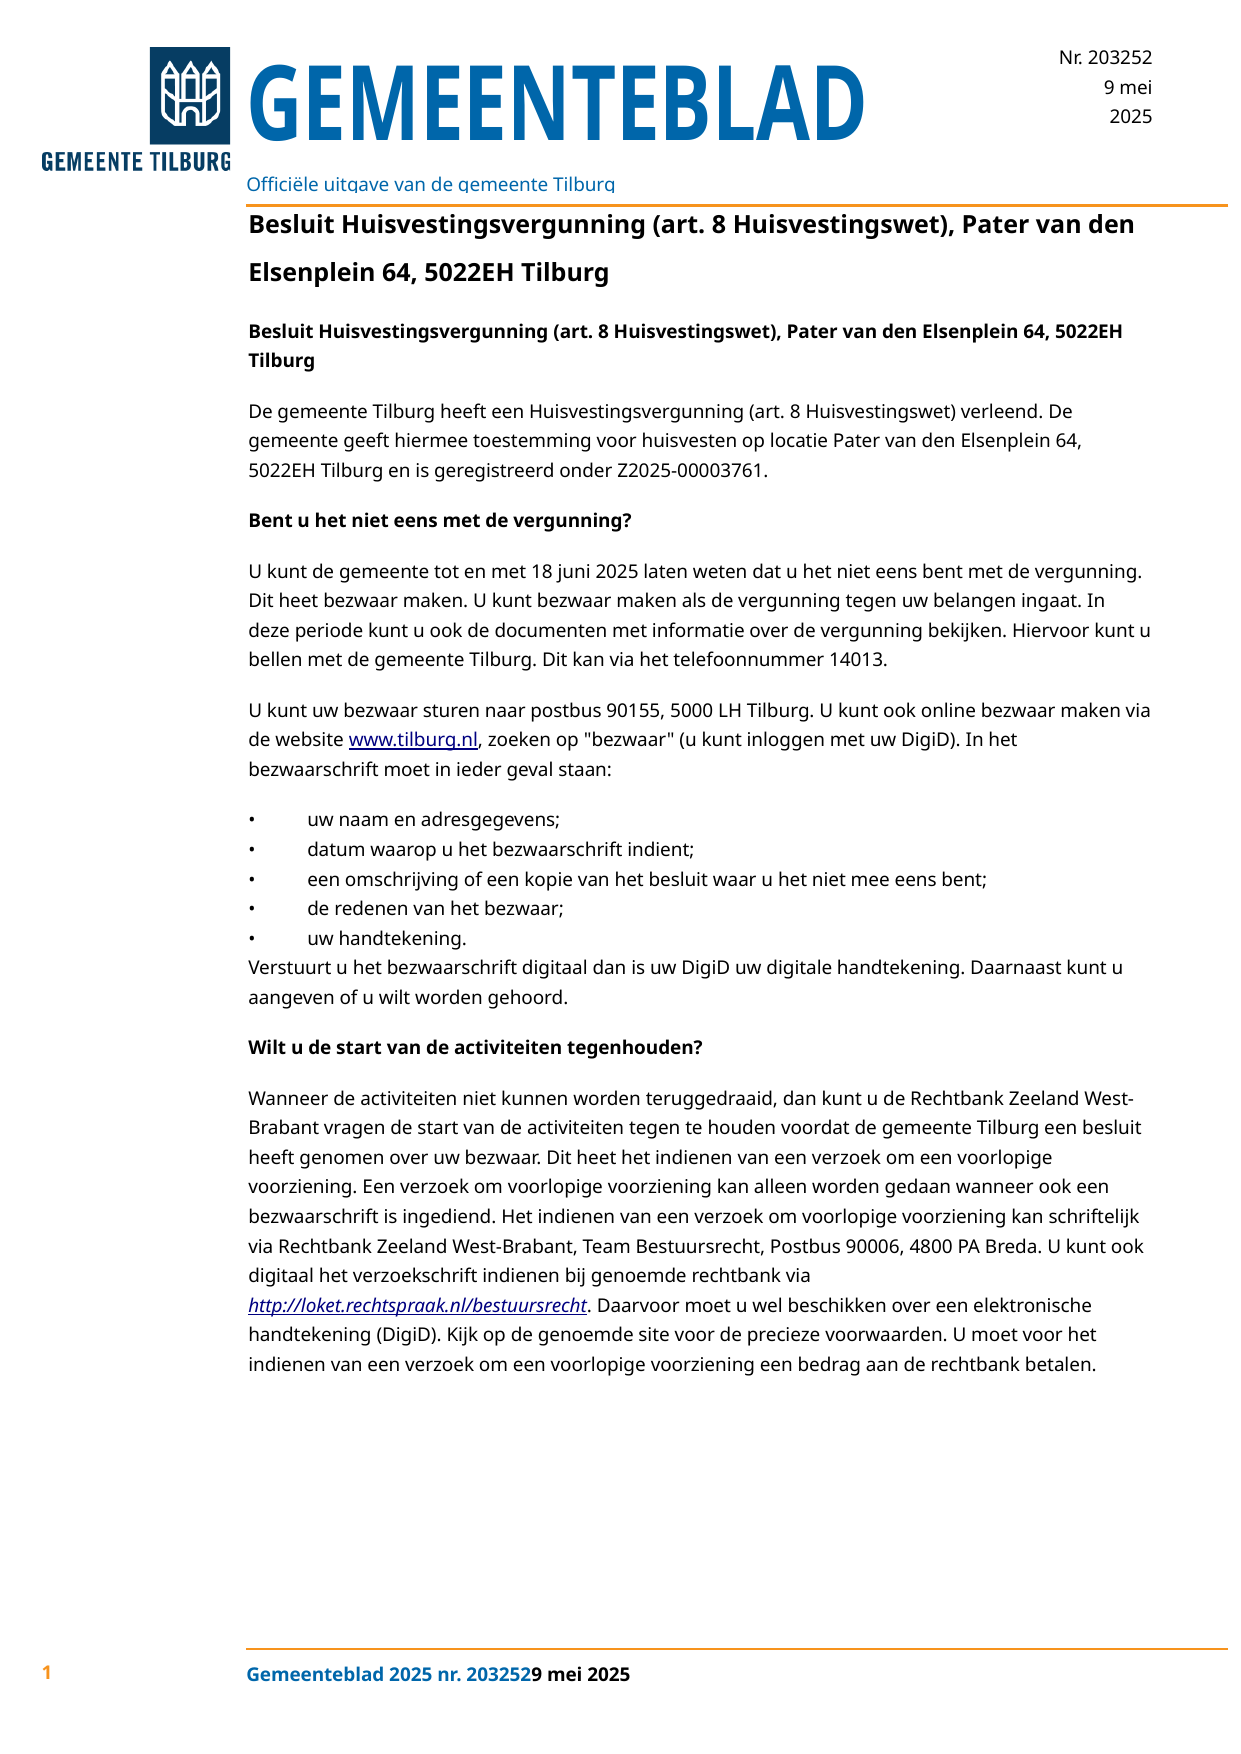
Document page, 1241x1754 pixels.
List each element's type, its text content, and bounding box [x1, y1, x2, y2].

text Wanneer de activiteiten niet kunnen worden teruggedraaid, dan kunt u de Rechtbank Zeeland West-Brabant vragen de start van de activiteiten tegen te houden voordat de gemeente Tilburg een besluit heeft genomen over uw bezwaar. Dit heet het indienen van een verzoek om een voorlopige voorziening. Een verzoek om voorlopige voorziening kan alleen worden gedaan wanneer ook een bezwaarschrift is ingediend. Het indienen van een verzoek om voorlopige voorziening kan schriftelijk via Rechtbank Zeeland West-Brabant, Team Bestuursrecht, Postbus 90006, 4800 PA Breda. U kunt ook digitaal het verzoekschrift indienen bij genoemde rechtbank via http://loket.rechtspraak.nl/bestuursrecht. Daarvoor moet u wel beschikken over een elektronische handtekening (DigiD). Kijk op de genoemde site voor de precieze voorwaarden. U moet voor het indienen van een verzoek om een voorlopige voorziening een bedrag aan de rechtbank betalen. [248, 1085, 1152, 1377]
text Bent u het niet eens met de vergunning? [248, 507, 1152, 533]
list de redenen van het bezwaar; [248, 895, 1152, 921]
list uw naam en adresgegevens; [248, 807, 1152, 832]
text U kunt de gemeente tot en met 18 juni 2025 laten weten dat u het niet eens bent met de vergunning. Dit heet bezwaar maken. U kunt bezwaar maken als de vergunning tegen uw belangen ingaat. In deze periode kunt u ook de documenten met informatie over de vergunning bekijken. Hiervoor kunt u bellen met de gemeente Tilburg. Dit kan via het telefoonnummer 14013. [248, 558, 1152, 672]
list een omschrijving of een kopie van het besluit waar u het niet mee eens bent; [248, 866, 1152, 892]
text Besluit Huisvestingsvergunning (art. 8 Huisvestingswet), Pater van den Elsenplein 64, 5022EH Tilburg [248, 207, 1152, 288]
text De gemeente Tilburg heeft een Huisvestingsvergunning (art. 8 Huisvestingswet) verleend. De gemeente geeft hiermee toestemming voor huisvesten op locatie Pater van den Elsenplein 64, 5022EH Tilburg en is geregistreerd onder Z2025-00003761. [248, 398, 1152, 483]
list uw handtekening. [248, 925, 1152, 951]
picture [41, 47, 231, 172]
text Wilt u de start van de activiteiten tegenhouden? [248, 1034, 1152, 1060]
list datum waarop u het bezwaarschrift indient; [248, 836, 1152, 862]
text Verstuurt u het bezwaarschrift digitaal dan is uw DigiD uw digitale handtekening. Daarnaast kunt u aangeven of u wilt worden gehoord. [248, 954, 1152, 1010]
text U kunt uw bezwaar sturen naar postbus 90155, 5000 LH Tilburg. U kunt ook online bezwaar maken via de website www.tilburg.nl, zoeken op "bezwaar" (u kunt inloggen met uw DigiD). In het bezwaarschrift moet in ieder geval staan: [248, 697, 1152, 782]
text Besluit Huisvestingsvergunning (art. 8 Huisvestingswet), Pater van den Elsenplein 64, 5022EH Tilburg [248, 318, 1152, 373]
